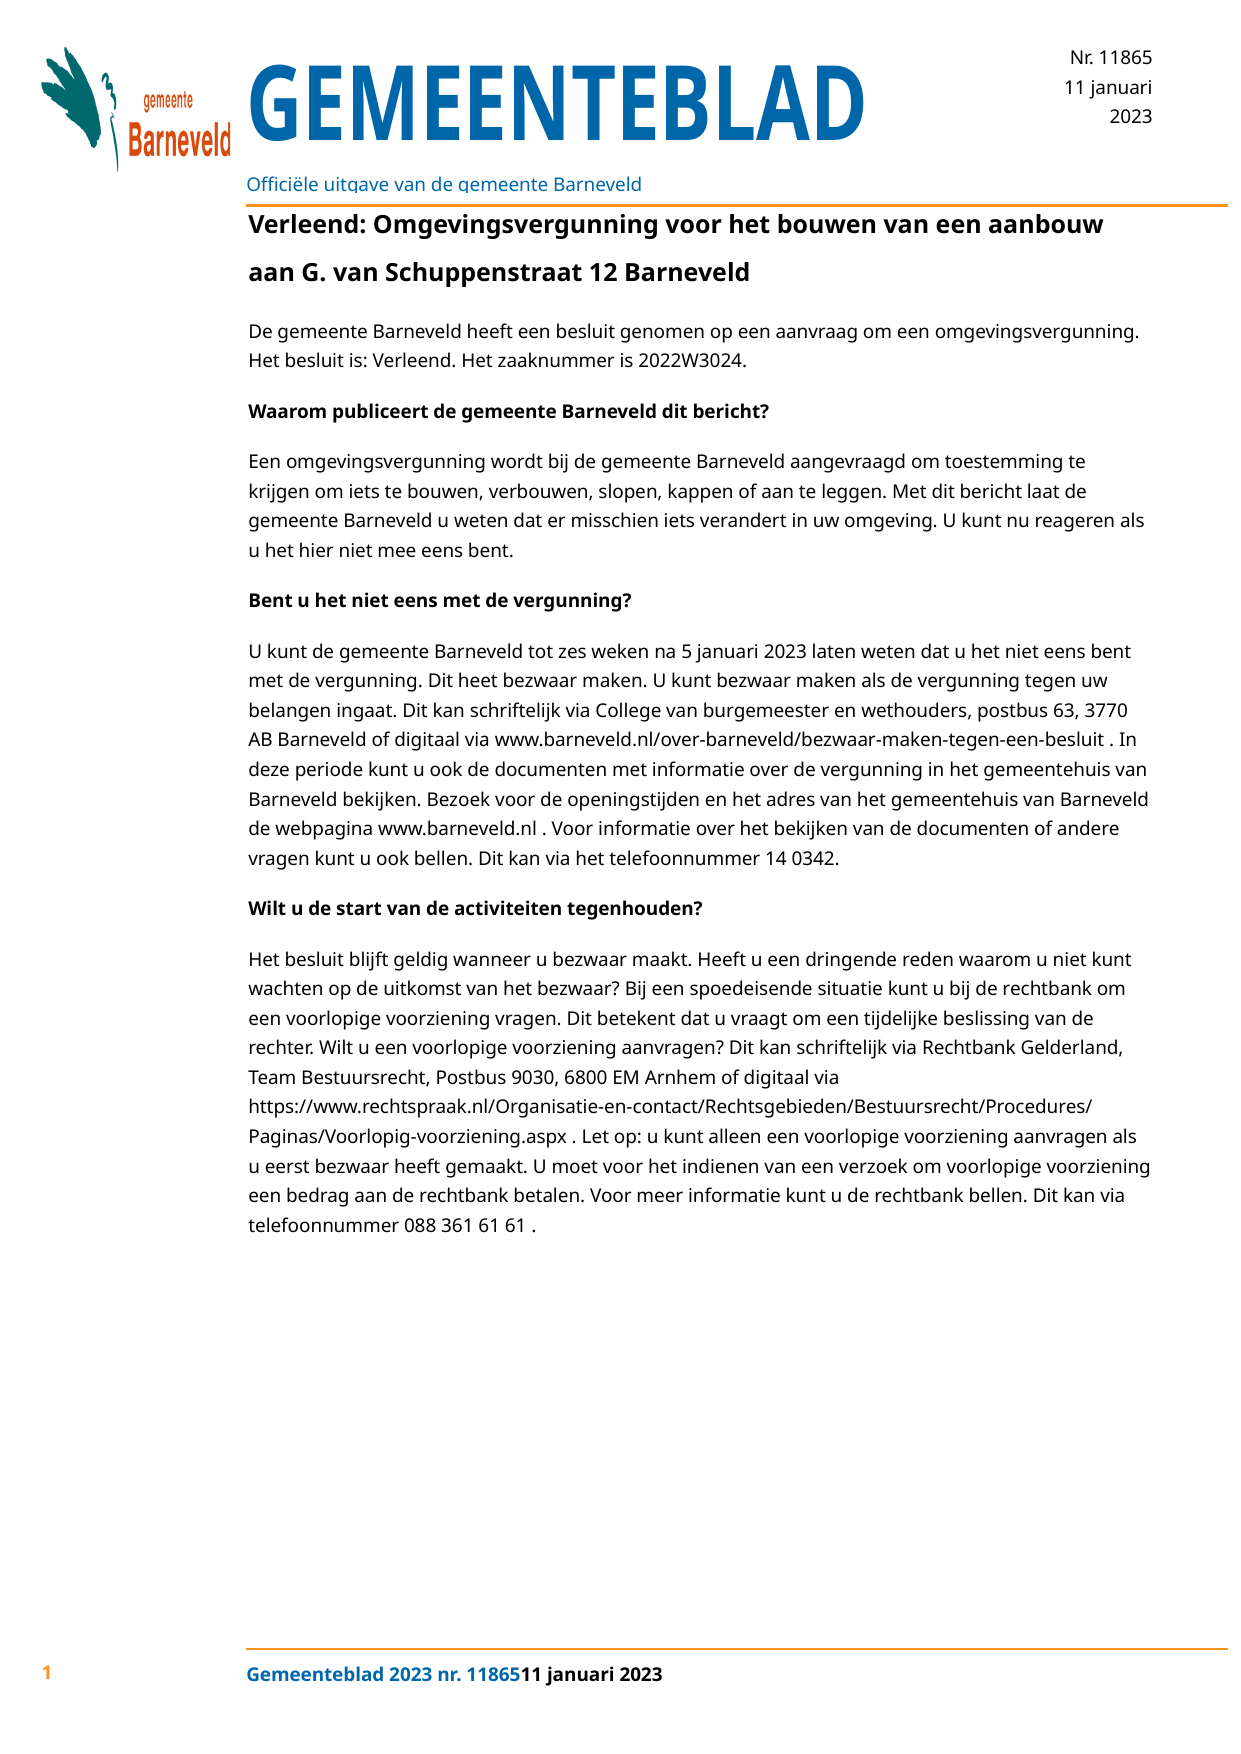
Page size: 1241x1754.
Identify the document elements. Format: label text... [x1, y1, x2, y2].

text De gemeente Barneveld heeft een besluit genomen op een aanvraag om een omgevingsvergunning. Het besluit is: Verleend. Het zaaknummer is 2022W3024. [248, 318, 1152, 373]
text U kunt de gemeente Barneveld tot zes weken na 5 januari 2023 laten weten dat u het niet eens bent met de vergunning. Dit heet bezwaar maken. U kunt bezwaar maken als de vergunning tegen uw belangen ingaat. Dit kan schriftelijk via College van burgemeester en wethouders, postbus 63, 3770 AB Barneveld of digitaal via www.barneveld.nl/over-barneveld/bezwaar-maken-tegen-een-besluit . In deze periode kunt u ook de documenten met informatie over de vergunning in het gemeentehuis van Barneveld bekijken. Bezoek voor de openingstijden en het adres van het gemeentehuis van Barneveld de webpagina www.barneveld.nl . Voor informatie over het bekijken van de documenten of andere vragen kunt u ook bellen. Dit kan via het telefoonnummer 14 0342. [248, 638, 1152, 871]
text Het besluit blijft geldig wanneer u bezwaar maakt. Heeft u een dringende reden waarom u niet kunt wachten op de uitkomst van het bezwaar? Bij een spoedeisende situatie kunt u bij de rechtbank om een voorlopige voorziening vragen. Dit betekent dat u vraagt om een tijdelijke beslissing van de rechter. Wilt u een voorlopige voorziening aanvragen? Dit kan schriftelijk via Rechtbank Gelderland, Team Bestuursrecht, Postbus 9030, 6800 EM Arnhem of digitaal via https://www.rechtspraak.nl/Organisatie-en-contact/Rechtsgebieden/Bestuursrecht/Procedures/Paginas/Voorlopig-voorziening.aspx . Let op: u kunt alleen een voorlopige voorziening aanvragen als u eerst bezwaar heeft gemaakt. U moet voor het indienen van een verzoek om voorlopige voorziening een bedrag aan de rechtbank betalen. Voor meer informatie kunt u de rechtbank bellen. Dit kan via telefoonnummer 088 361 61 61 . [248, 946, 1152, 1238]
text Waarom publiceert de gemeente Barneveld dit bericht? [248, 398, 1152, 424]
text Bent u het niet eens met de vergunning? [248, 587, 1152, 613]
picture [41, 47, 231, 172]
text Wilt u de start van de activiteiten tegenhouden? [248, 895, 1152, 921]
text Verleend: Omgevingsvergunning voor het bouwen van een aanbouw aan G. van Schuppenstraat 12 Barneveld [248, 207, 1152, 288]
text Een omgevingsvergunning wordt bij de gemeente Barneveld aangevraagd om toestemming te krijgen om iets te bouwen, verbouwen, slopen, kappen of aan te leggen. Met dit bericht laat de gemeente Barneveld u weten dat er misschien iets verandert in uw omgeving. U kunt nu reageren als u het hier niet mee eens bent. [248, 448, 1152, 563]
